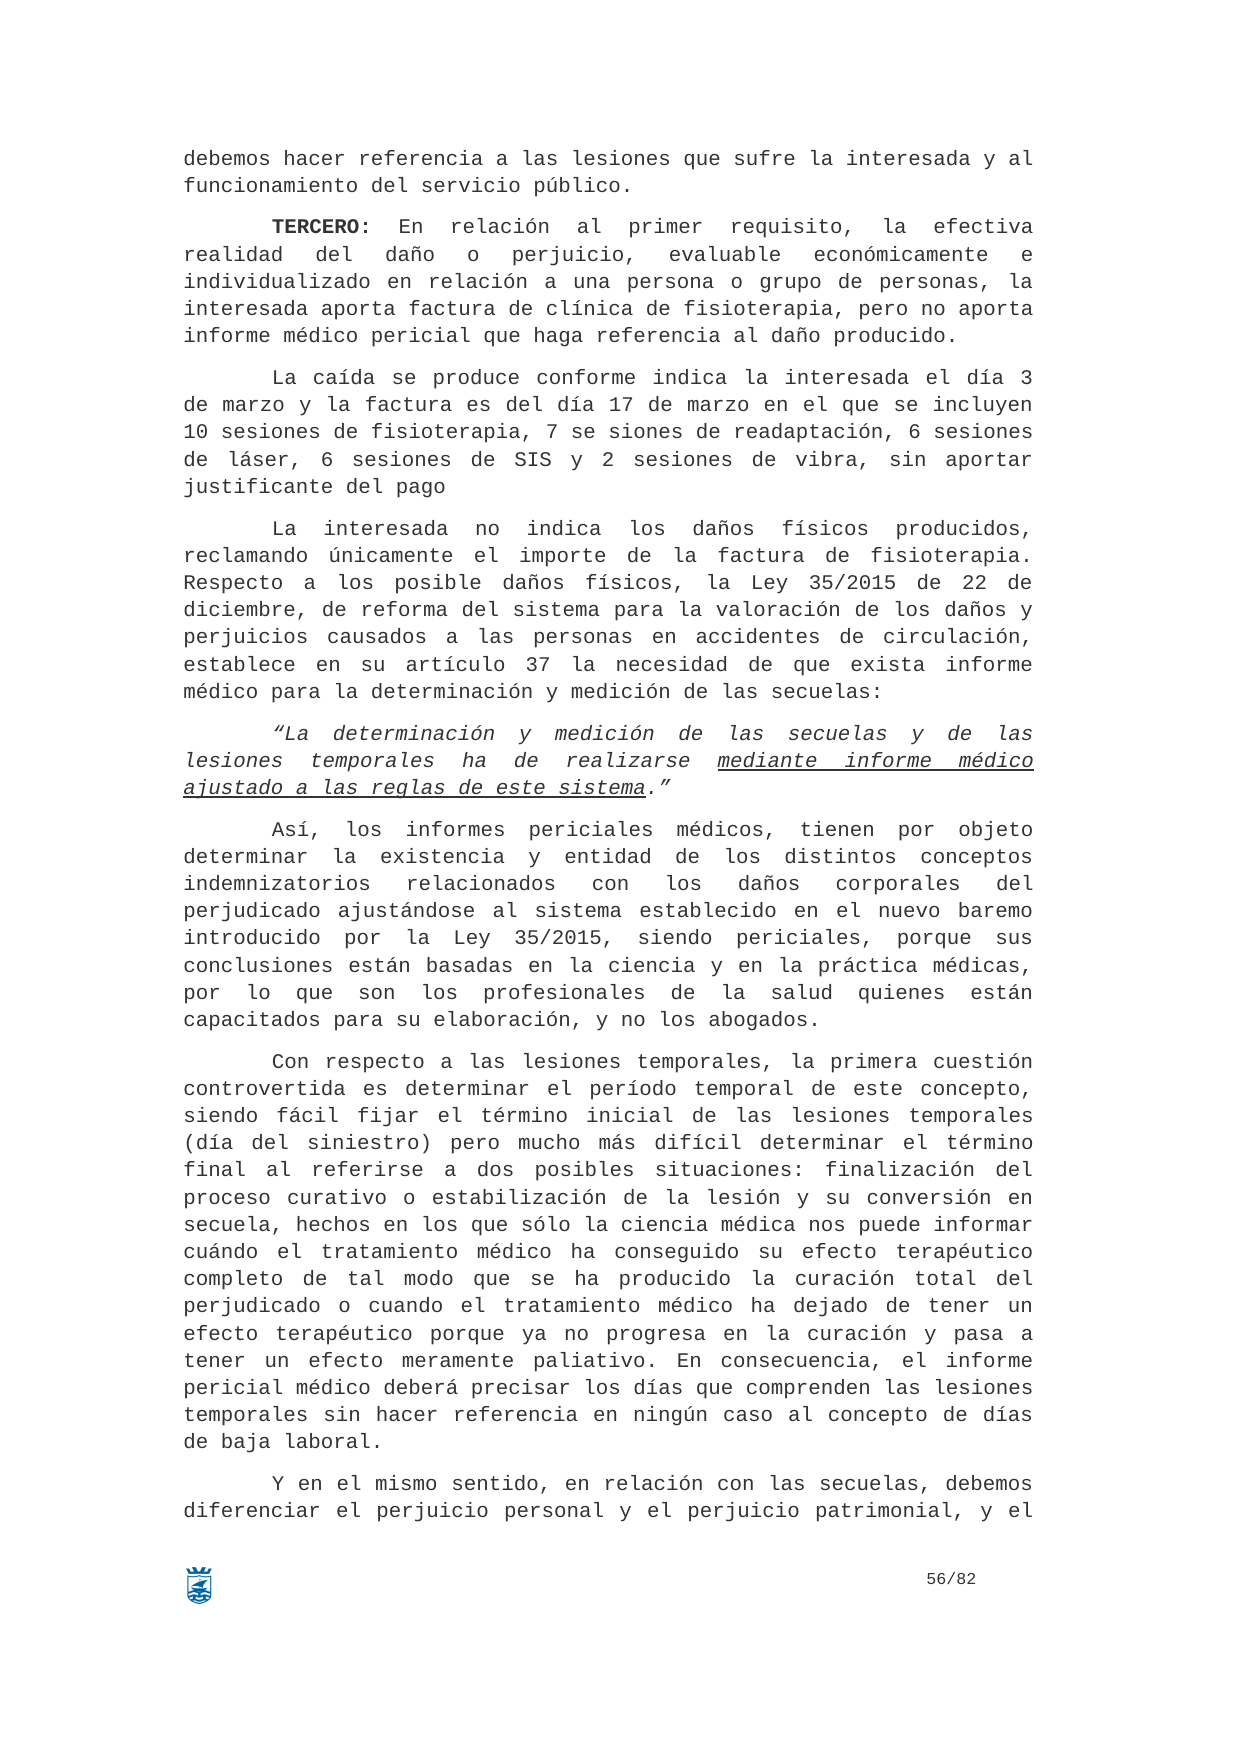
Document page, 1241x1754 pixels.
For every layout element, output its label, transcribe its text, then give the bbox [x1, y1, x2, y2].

text Y en el mismo sentido, en relación con las secuelas, debemos diferenciar el perjuicio personal y el perjuicio patrimonial, y el [183, 1473, 1033, 1524]
text debemos hacer referencia a las lesiones que sufre la interesada y al funcionamiento del servicio público. [183, 148, 1033, 198]
text La interesada no indica los daños físicos producidos, reclamando únicamente el importe de la factura de fisioterapia. Respecto a los posible daños físicos, la Ley 35/2015 de 22 de diciembre, de reforma del sistema para la valoración de los daños y perjuicios causados a las personas en accidentes de circulación, establece en su artículo 37 la necesidad de que exista informe médico para la determinación y medición de las secuelas: [183, 518, 1033, 704]
text Así, los informes periciales médicos, tienen por objeto determinar la existencia y entidad de los distintos conceptos indemnizatorios relacionados con los daños corporales del perjudicado ajustándose al sistema establecido en el nuevo baremo introducido por la Ley 35/2015, siendo periciales, porque sus conclusiones están basadas en la ciencia y en la práctica médicas, por lo que son los profesionales de la salud quienes están capacitados para su elaboración, y no los abogados. [183, 819, 1033, 1033]
text Con respecto a las lesiones temporales, la primera cuestión controvertida es determinar el período temporal de este concepto, siendo fácil fijar el término inicial de las lesiones temporales (día del siniestro) pero mucho más difícil determinar el término final al referirse a dos posibles situaciones: finalización del proceso curativo o estabilización de la lesión y su conversión en secuela, hechos en los que sólo la ciencia médica nos puede informar cuándo el tratamiento médico ha conseguido su efecto terapéutico completo de tal modo que se ha producido la curación total del perjudicado o cuando el tratamiento médico ha dejado de tener un efecto terapéutico porque ya no progresa en la curación y pasa a tener un efecto meramente paliativo. En consecuencia, el informe pericial médico deberá precisar los días que comprenden las lesiones temporales sin hacer referencia en ningún caso al concepto de días de baja laboral. [183, 1051, 1033, 1455]
text TERCERO: En relación al primer requisito, la efectiva realidad del daño o perjuicio, evaluable económicamente e individualizado en relación a una persona o grupo de personas, la interesada aporta factura de clínica de fisioterapia, pero no aporta informe médico pericial que haga referencia al daño producido. [183, 217, 1033, 349]
text “La determinación y medición de las secuelas y de las lesiones temporales ha de realizarse mediante informe médico ajustado a las reglas de este sistema.” [183, 722, 1033, 801]
text La caída se produce conforme indica la interesada el día 3 de marzo y la factura es del día 17 de marzo en el que se incluyen 10 sesiones de fisioterapia, 7 se siones de readaptación, 6 sesiones de láser, 6 sesiones de SIS y 2 sesiones de vibra, sin aportar justificante del pago [183, 367, 1033, 499]
picture [183, 1562, 214, 1607]
